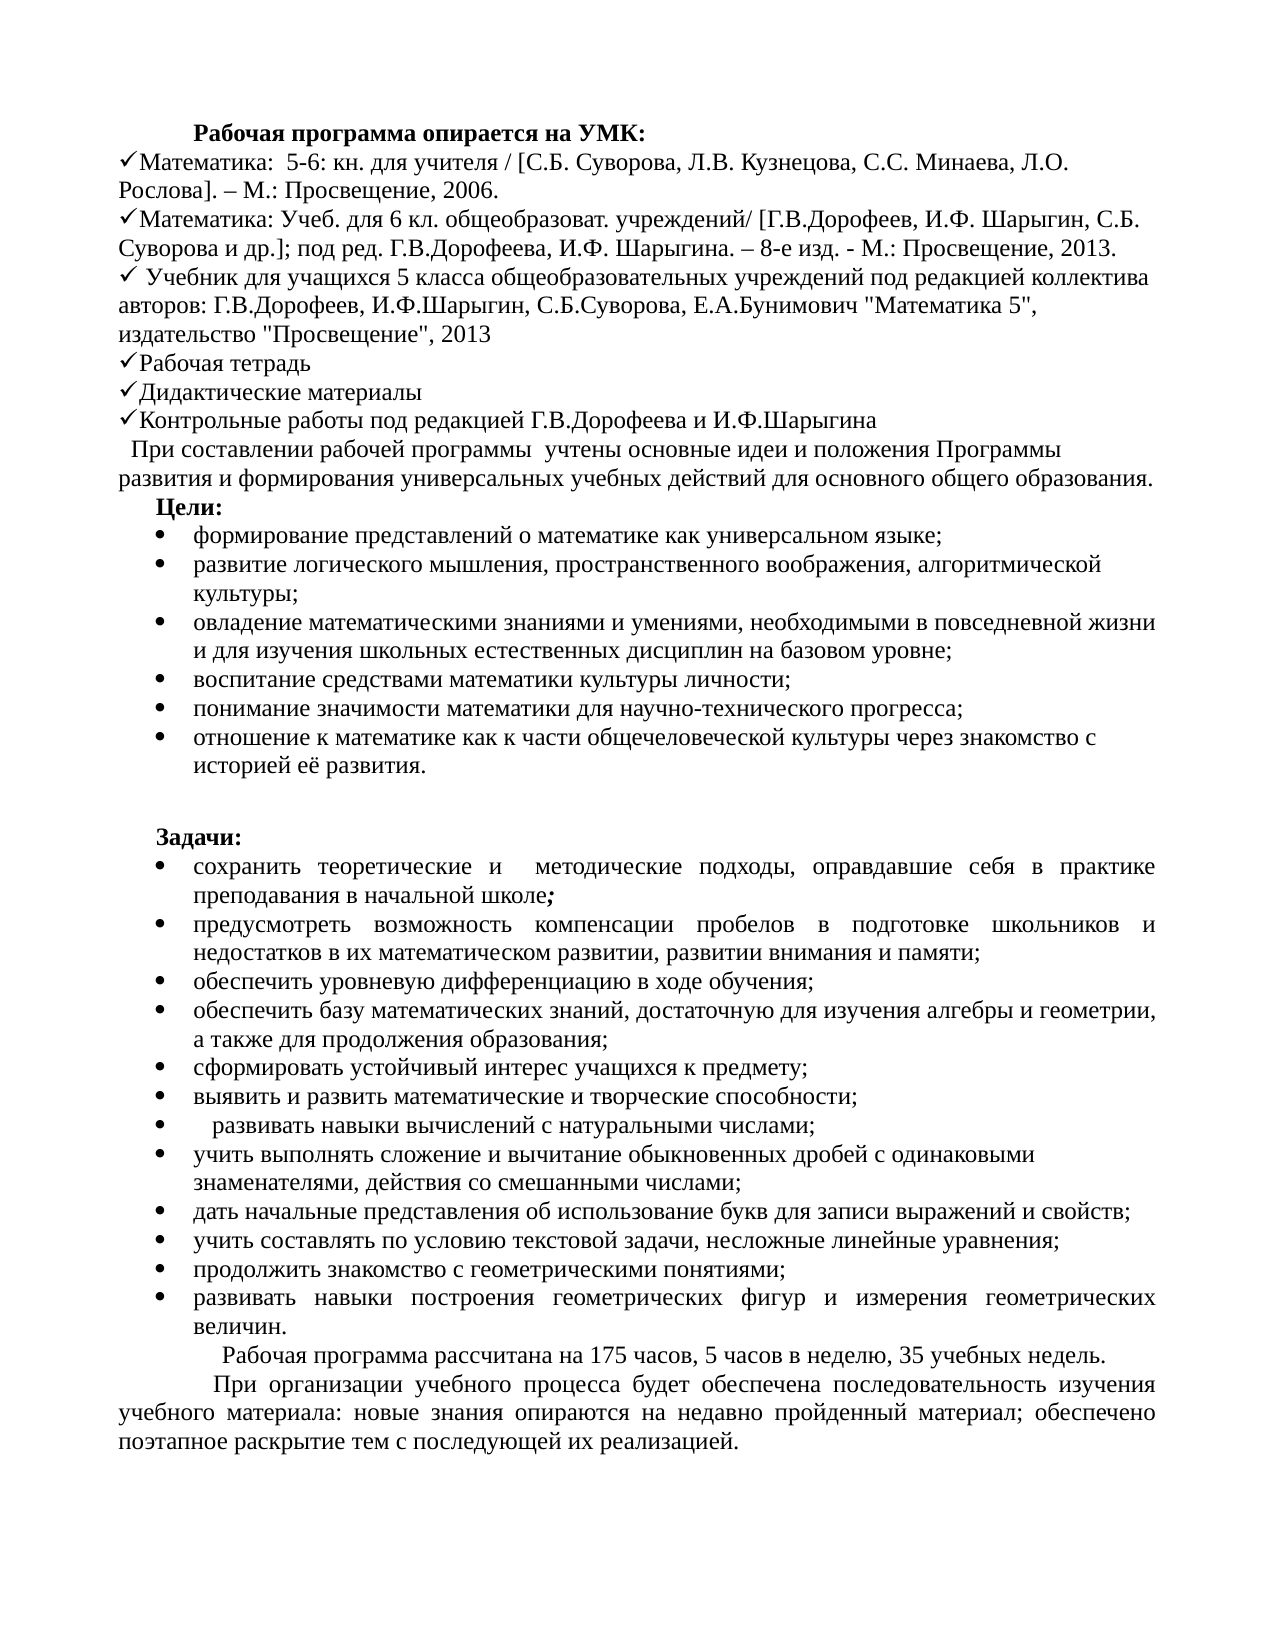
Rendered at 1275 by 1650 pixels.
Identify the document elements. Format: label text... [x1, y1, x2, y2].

text Математика: Учеб. для 6 кл. общеобразоват. учреждений/ [Г.В.Дорофеев, И.Ф. Шарыгин, С.Б. Суворова и др.]; под ред. Г.В.Дорофеева, И.Ф. Шарыгина. – 8-е изд. - М.: Просвещение, 2013. [118, 204, 1157, 262]
list сохранить теоретические и методические подходы, оправдавшие себя в практике преподавания в начальной школе; [156, 851, 1157, 909]
list развивать навыки построения геометрических фигур и измерения геометрических величин. [156, 1282, 1157, 1340]
text Рабочая тетрадь [118, 348, 1157, 377]
text Математика: 5-6: кн. для учителя / [С.Б. Суворова, Л.В. Кузнецова, С.С. Минаева, Л.О. Рослова]. – М.: Просвещение, 2006. [118, 147, 1157, 204]
list развивать навыки вычислений с натуральными числами; [156, 1110, 1157, 1139]
list овладение математическими знаниями и умениями, необходимыми в повседневной жизни и для изучения школьных естественных дисциплин на базовом уровне; [156, 607, 1157, 664]
list понимание значимости математики для научно-технического прогресса; [156, 693, 1157, 722]
text Рабочая программа рассчитана на 175 часов, 5 часов в неделю, 35 учебных недель. [118, 1340, 1157, 1369]
list учить выполнять сложение и вычитание обыкновенных дробей с одинаковыми знаменателями, действия со смешанными числами; [156, 1139, 1157, 1196]
list дать начальные представления об использование букв для записи выражений и свойств; [156, 1196, 1157, 1225]
list продолжить знакомство с геометрическими понятиями; [156, 1254, 1157, 1282]
list развитие логического мышления, пространственного воображения, алгоритмической культуры; [156, 549, 1157, 607]
list выявить и развить математические и творческие способности; [156, 1081, 1157, 1110]
text При составлении рабочей программы учтены основные идеи и положения Программы развития и формирования универсальных учебных действий для основного общего образования. [118, 434, 1157, 492]
text Дидактические материалы [118, 377, 1157, 406]
list формирование представлений о математике как универсальном языке; [156, 521, 1157, 549]
list обеспечить уровневую дифференциацию в ходе обучения; [156, 966, 1157, 995]
list предусмотреть возможность компенсации пробелов в подготовке школьников и недостатков в их математическом развитии, развитии внимания и памяти; [156, 909, 1157, 966]
list отношение к математике как к части общечеловеческой культуры через знакомство с историей её развития. [156, 722, 1157, 779]
text Рабочая программа опирается на УМК: [118, 118, 1157, 147]
text Контрольные работы под редакцией Г.В.Дорофеева и И.Ф.Шарыгина [118, 406, 1157, 434]
text Цели: [118, 492, 1157, 521]
list сформировать устойчивый интерес учащихся к предмету; [156, 1052, 1157, 1081]
text Задачи: [156, 822, 1157, 851]
list учить составлять по условию текстовой задачи, несложные линейные уравнения; [156, 1225, 1157, 1254]
list воспитание средствами математики культуры личности; [156, 664, 1157, 693]
text  Учебник для учащихся 5 класса общеобразовательных учреждений под редакцией коллектива авторов: Г.В.Дорофеев, И.Ф.Шарыгин, С.Б.Суворова, Е.А.Бунимович "Математика 5", издательство "Просвещение", 2013 [118, 262, 1157, 348]
text При организации учебного процесса будет обеспечена последовательность изучения учебного материала: новые знания опираются на недавно пройденный материал; обеспечено поэтапное раскрытие тем с последующей их реализацией. [118, 1369, 1157, 1455]
list обеспечить базу математических знаний, достаточную для изучения алгебры и геометрии, а также для продолжения образования; [156, 995, 1157, 1052]
